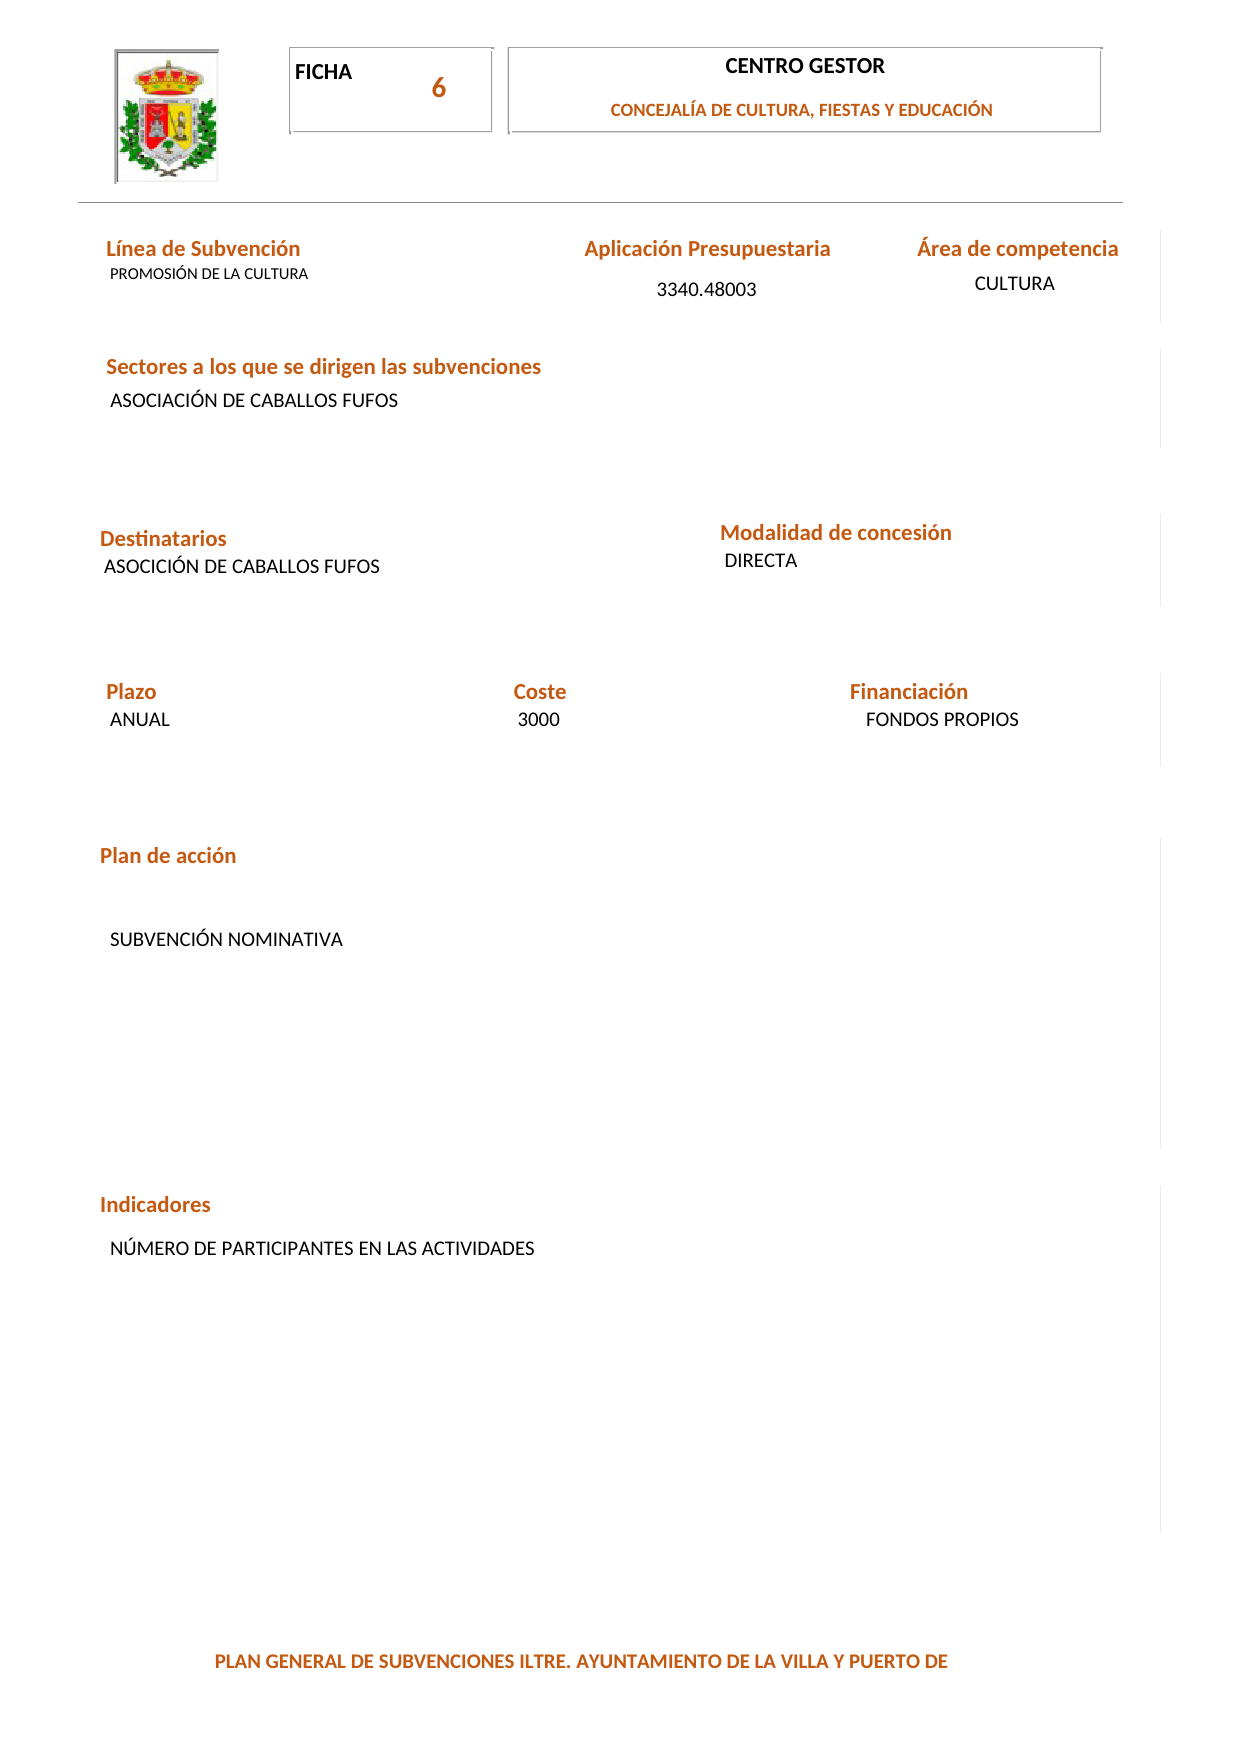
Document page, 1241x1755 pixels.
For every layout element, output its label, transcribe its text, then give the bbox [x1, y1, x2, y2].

text Área de competencia [915, 234, 1121, 262]
text PROMOSIÓN DE LA CULTURA [110, 264, 539, 284]
text 3000 [517, 707, 747, 732]
text Coste [513, 677, 747, 705]
text Modalidad de concesión [720, 518, 1159, 546]
text 3340.48003 [580, 276, 833, 301]
text FONDOS PROPIOS [866, 707, 1159, 732]
text Aplicación Presupuestaria [582, 234, 833, 262]
text Plazo [106, 677, 339, 705]
text NÚMERO DE PARTICIPANTES EN LAS ACTIVIDADES [110, 1233, 1159, 1261]
text Sectores a los que se dirigen las subvenciones [106, 352, 1159, 380]
text Destinatarios [100, 524, 533, 552]
text CONCEJALÍA DE CULTURA, FIESTAS Y EDUCACIÓN [540, 98, 1063, 121]
text SUBVENCIÓN NOMINATIVA [110, 926, 1159, 952]
text FICHA 6 [295, 51, 491, 104]
text ASOCICIÓN DE CABALLOS FUFOS [104, 553, 533, 579]
text Indicadores [100, 1190, 1159, 1218]
text Financiación [850, 677, 1159, 705]
text CULTURA [908, 270, 1121, 295]
text Plan de acción [100, 842, 1159, 869]
text ASOCIACIÓN DE CABALLOS FUFOS [110, 387, 1159, 413]
text Línea de Subvención [106, 234, 539, 262]
text DIRECTA [724, 547, 1159, 573]
text ANUAL [110, 707, 339, 732]
text CENTRO GESTOR [540, 51, 1071, 79]
text PLAN GENERAL DE SUBVENCIONES ILTRE. AYUNTAMIENTO DE LA VILLA Y PUERTO DE TAZACORTE [214, 1650, 1053, 1674]
